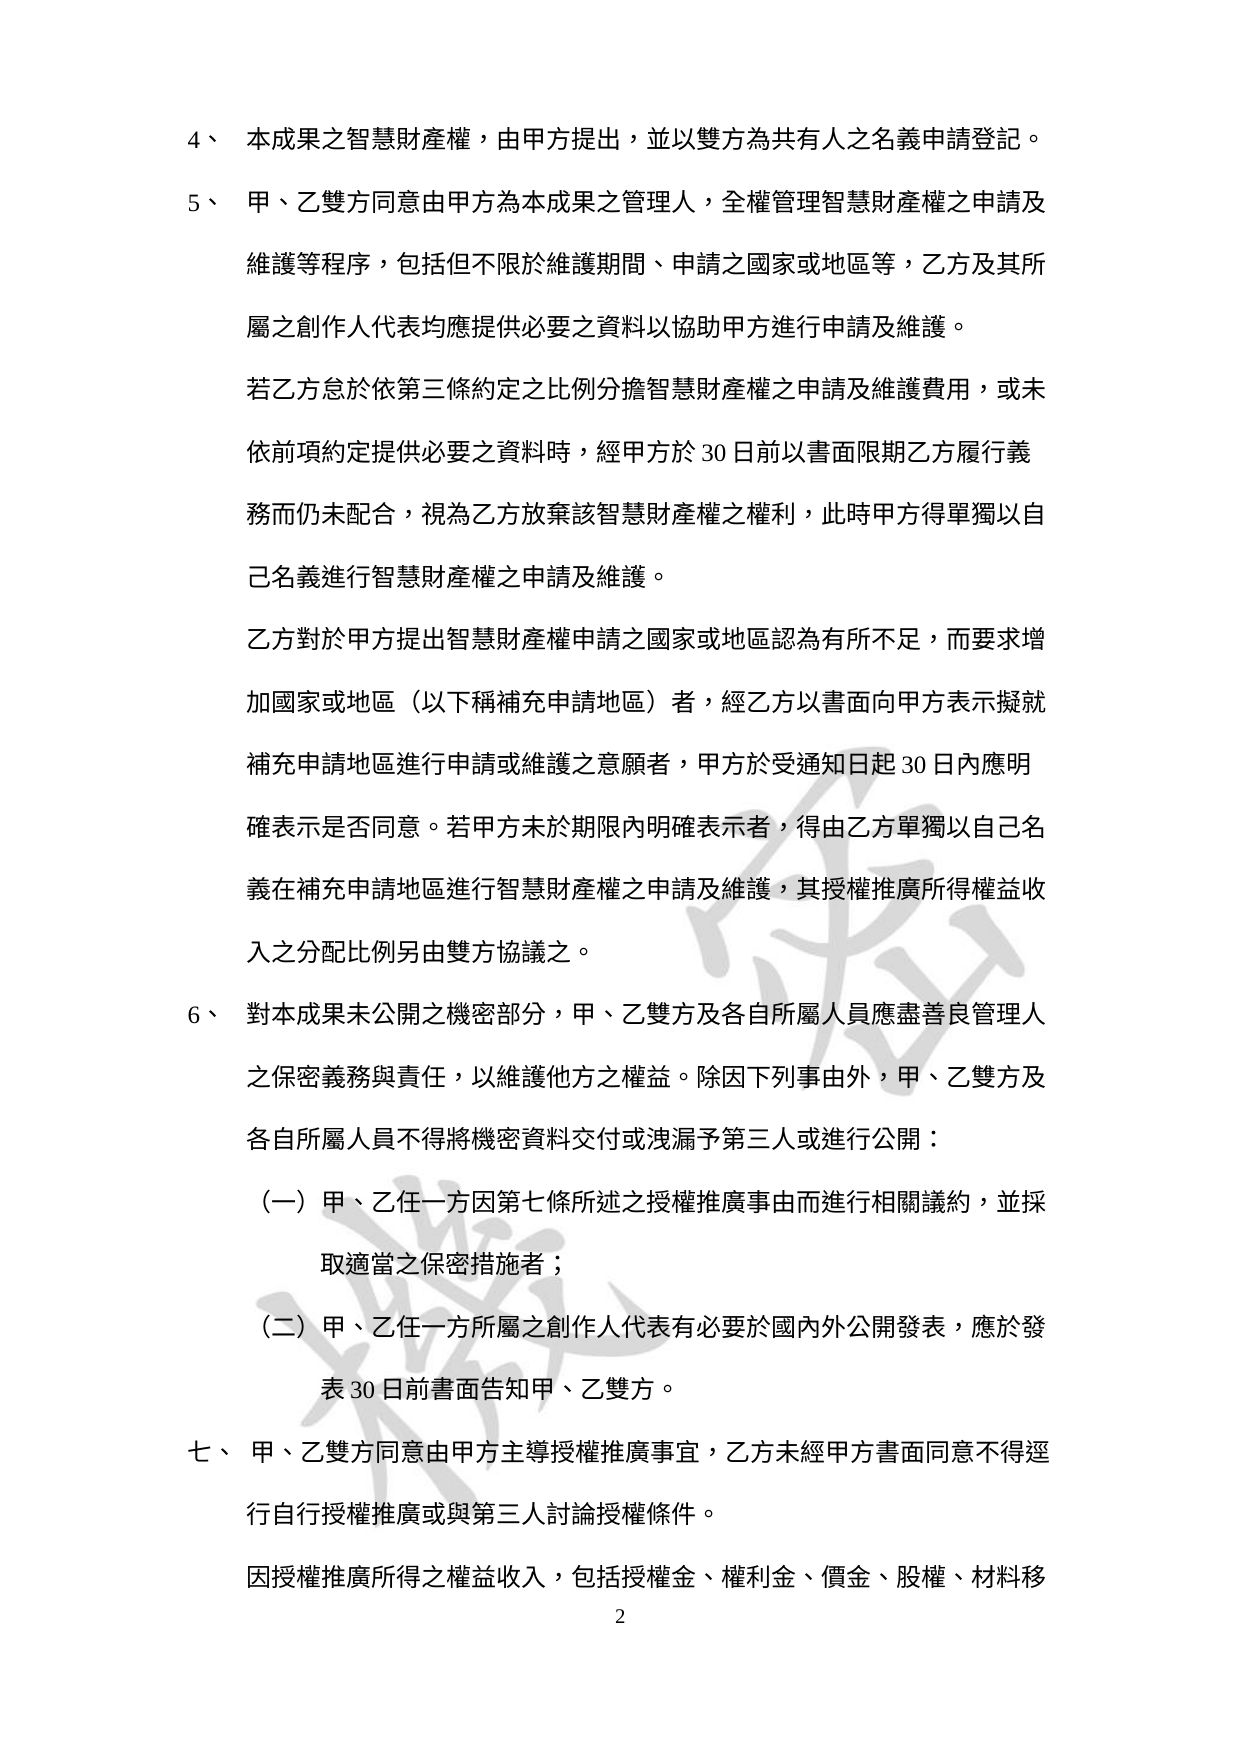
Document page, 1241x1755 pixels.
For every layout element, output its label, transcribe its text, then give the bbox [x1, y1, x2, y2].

list 對本成果未公開之機密部分，甲、乙雙方及各自所屬人員應盡善良管理人之保密義務與責任，以維護他方之權益。除因下列事由外，甲、乙雙方及各自所屬人員不得將機密資料交付或洩漏予第三人或進行公開： [187, 971, 221, 1159]
text 七、 甲、乙雙方同意由甲方主導授權推廣事宜，乙方未經甲方書面同意不得逕行自行授權推廣或與第三人討論授權條件。 [187, 1409, 221, 1534]
list 甲、乙雙方同意由甲方為本成果之管理人，全權管理智慧財產權之申請及維護等程序，包括但不限於維護期間、申請之國家或地區等，乙方及其所屬之創作人代表均應提供必要之資料以協助甲方進行申請及維護。 [187, 159, 1053, 346]
list 本成果之智慧財產權，由甲方提出，並以雙方為共有人之名義申請登記。 [187, 96, 1053, 159]
text 若乙方怠於依第三條約定之比例分擔智慧財產權之申請及維護費用，或未依前項約定提供必要之資料時，經甲方於30日前以書面限期乙方履行義務而仍未配合，視為乙方放棄該智慧財產權之權利，此時甲方得單獨以自己名義進行智慧財產權之申請及維護。 [246, 346, 1053, 504]
